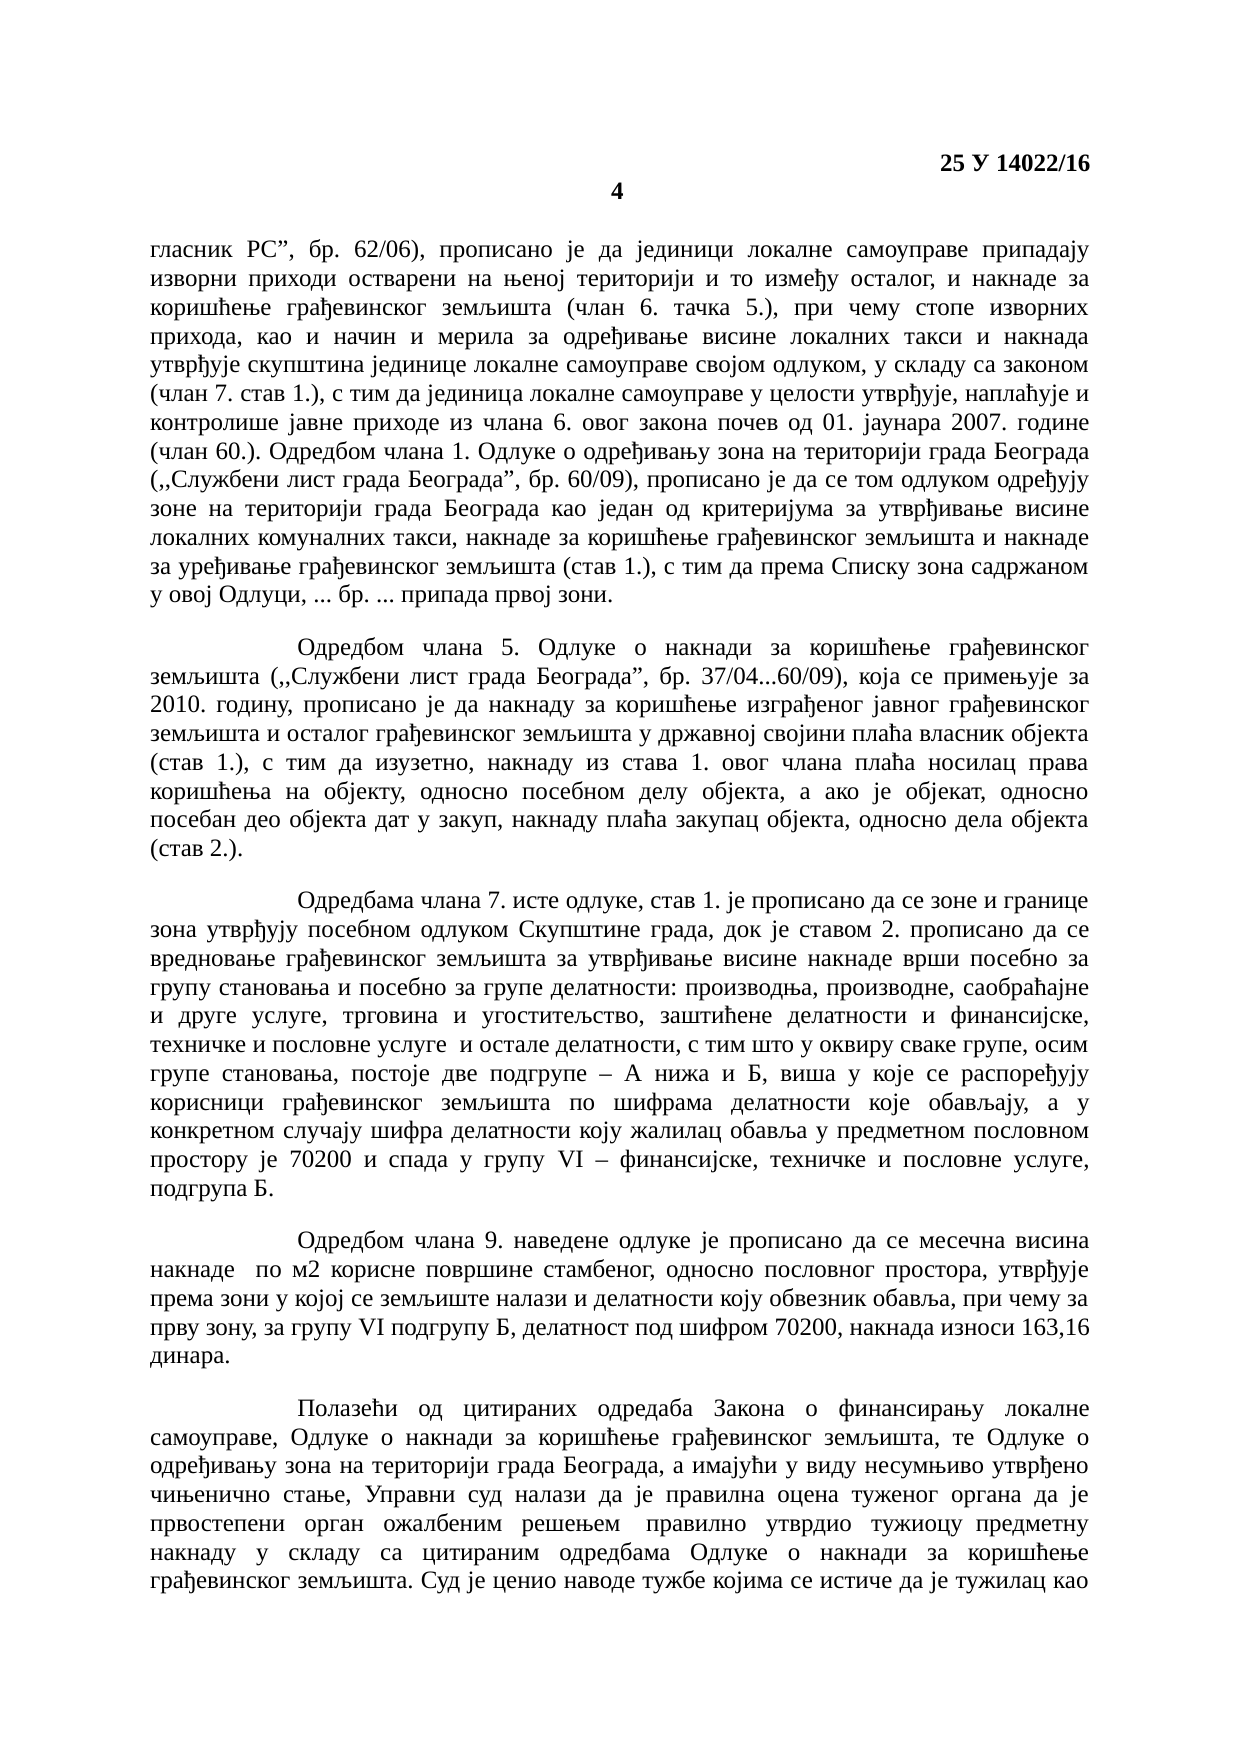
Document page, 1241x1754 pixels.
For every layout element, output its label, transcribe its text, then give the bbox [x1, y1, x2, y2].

text Одредбом члана 9. наведене одлуке је прописано да се месечна висина накнаде по м2 корисне површине стамбеног, односно пословног простора, утврђује према зони у којој се земљиште налази и делатности коју обвезник обавља, при чему за прву зону, за групу VI подгрупу Б, делатност под шифром 70200, накнада износи 163,16 динара. [150, 1226, 1090, 1369]
text гласник РС”, бр. 62/06), прописано је да јединици локалне самоуправе припадају изворни приходи остварени на њеној територији и то између осталог, и накнаде за коришћење грађевинског земљишта (члан 6. тачка 5.), при чему стопе изворних прихода, као и начин и мерила за одређивање висине локалних такси и накнада утврђује скупштина јединице локалне самоуправе својом одлуком, у складу са законом (члан 7. став 1.), с тим да јединицa локалне самоуправе у целости утврђује, наплаћује и контролише јавне приходе из члана 6. овог закона почев од 01. јаунара 2007. године (члан 60.). Одредбом члана 1. Одлуке о одређивању зона на територији града Београда (,,Службени лист града Београда”, бр. 60/09), прописано је да се том одлуком одређују зоне на територији града Београда као један од критеријума за утврђивање висине локалних комуналних такси, накнаде за коришћење грађевинског земљишта и накнаде за уређивање грађевинског земљишта (став 1.), с тим да према Списку зона садржаном у овој Одлуци, ... бр. ... припада првој зони. [150, 234, 1090, 608]
text Одредбом члана 5. Одлуке о накнади за коришћење грађевинског земљишта (,,Службени лист града Београда”, бр. 37/04...60/09), која се примењује за 2010. годину, прописано је да накнаду за коришћење изграђеног јавног грађевинског земљишта и осталог грађевинског земљишта у државној својини плаћа власник објекта (став 1.), с тим да изузетно, накнаду из става 1. овог члана плаћа носилац права коришћења на објекту, односно посебном делу објекта, а ако је објекат, односно посебан део објекта дат у закуп, накнаду плаћа закупац објекта, односно дела објекта (став 2.). [150, 632, 1090, 862]
text Одредбама члана 7. исте одлуке, став 1. је прописано да се зоне и границе зона утврђују посебном одлуком Скупштине града, док је ставом 2. прописано да се вредновање грађевинског земљишта за утврђивање висине накнаде врши посебно за групу становања и посебно за групе делатности: производња, производне, саобраћајне и друге услуге, трговина и угоститељство, заштићене делатности и финансијске, техничке и пословне услуге и остале делатности, с тим што у оквиру сваке групе, осим групе становања, постоје две подгрупе – А нижа и Б, виша у које се распоређују корисници грађевинског земљишта по шифрама делатности које обављају, а у конкретном случају шифра делатности коју жалилац обавља у предметном пословном простору је 70200 и спада у групу VI – финансијске, техничке и пословне услуге, подгрупа Б. [150, 886, 1090, 1202]
text Полазећи од цитираних одредаба Закона о финансирању локалне самоуправе, Одлуке о накнади за коришћење грађевинског земљишта, те Одлуке о одређивању зона на територији града Београда, а имајући у виду несумњиво утврђено чињенично стање, Управни суд налази да је правилна оцена туженог органа да је првостепени орган ожалбеним решењем правилно утврдио тужиоцу предметну накнаду у складу са цитираним одредбама Одлуке о накнади за коришћење грађевинског земљишта. Суд је ценио наводе тужбе којима се истиче да је тужилац као [150, 1393, 1090, 1594]
